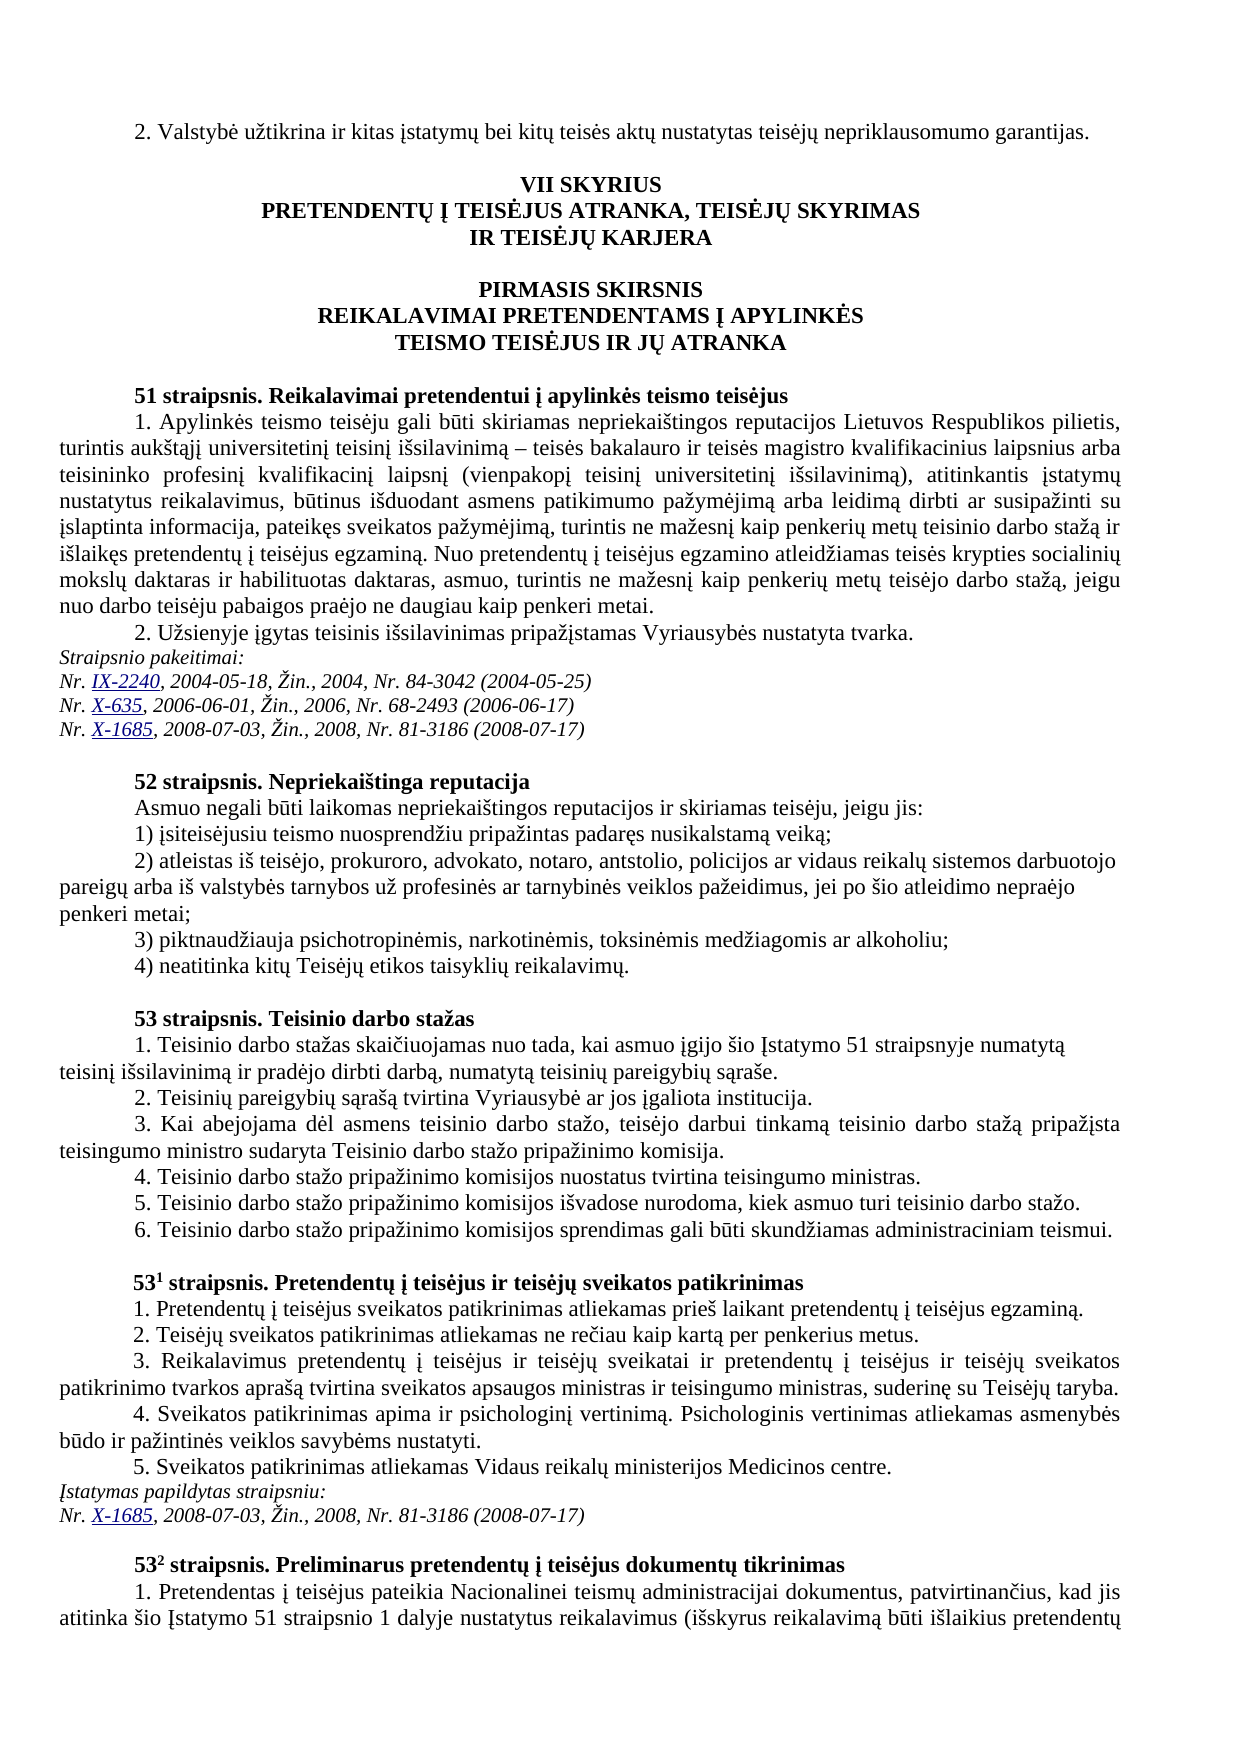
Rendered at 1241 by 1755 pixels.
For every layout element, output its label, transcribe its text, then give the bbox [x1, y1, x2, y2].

text Straipsnio pakeitimai: [59, 645, 1122, 669]
text IR TEISĖJŲ KARJERA [59, 223, 1122, 250]
subtitle VII SKYRIUS [59, 171, 1122, 197]
text 51 straipsnis. Reikalavimai pretendentui į apylinkės teismo teisėjus [59, 382, 1122, 408]
text REIKALAVIMAI PRETENDENTAMS Į APYLINKĖS [59, 303, 1122, 329]
text 1. Apylinkės teismo teisėju gali būti skiriamas nepriekaištingos reputacijos Lietuvos Respublikos pilietis, turintis aukštąjį universitetinį teisinį išsilavinimą – teisės bakalauro ir teisės magistro kvalifikacinius laipsnius arba teisininko profesinį kvalifikacinį laipsnį (vienpakopį teisinį universitetinį išsilavinimą), atitinkantis įstatymų nustatytus reikalavimus, būtinus išduodant asmens patikimumo pažymėjimą arba leidimą dirbti ar susipažinti su įslaptinta informacija, pateikęs sveikatos pažymėjimą, turintis ne mažesnį kaip penkerių metų teisinio darbo stažą ir išlaikęs pretendentų į teisėjus egzaminą. Nuo pretendentų į teisėjus egzamino atleidžiamas teisės krypties socialinių mokslų daktaras ir habilituotas daktaras, asmuo, turintis ne mažesnį kaip penkerių metų teisėjo darbo stažą, jeigu nuo darbo teisėju pabaigos praėjo ne daugiau kaip penkeri metai. [59, 408, 1122, 619]
text 5. Sveikatos patikrinimas atliekamas Vidaus reikalų ministerijos Medicinos centre. [59, 1453, 1122, 1479]
text Nr. X-635, 2006-06-01, Žin., 2006, Nr. 68-2493 (2006-06-17) [59, 693, 1122, 717]
text 4) neatitinka kitų Teisėjų etikos taisyklių reikalavimų. [59, 952, 1122, 979]
text PRETENDENTŲ Į TEISĖJUS ATRANKA, TEISĖJŲ SKYRIMAS [59, 197, 1122, 223]
text 531 straipsnis. Pretendentų į teisėjus ir teisėjų sveikatos patikrinimas [59, 1268, 1122, 1295]
text 1. Teisinio darbo stažas skaičiuojamas nuo tada, kai asmuo įgijo šio Įstatymo 51 straipsnyje numatytą teisinį išsilavinimą ir pradėjo dirbti darbą, numatytą teisinių pareigybių sąraše. [59, 1031, 1122, 1084]
text 2. Valstybė užtikrina ir kitas įstatymų bei kitų teisės aktų nustatytas teisėjų nepriklausomumo garantijas. [59, 118, 1122, 144]
text Nr. X-1685, 2008-07-03, Žin., 2008, Nr. 81-3186 (2008-07-17) [59, 717, 1122, 741]
text 4. Sveikatos patikrinimas apima ir psichologinį vertinimą. Psichologinis vertinimas atliekamas asmenybės būdo ir pažintinės veiklos savybėms nustatyti. [59, 1400, 1122, 1453]
text Asmuo negali būti laikomas nepriekaištingos reputacijos ir skiriamas teisėju, jeigu jis: [59, 794, 1122, 821]
text 532 straipsnis. Preliminarus pretendentų į teisėjus dokumentų tikrinimas [59, 1552, 1122, 1578]
text 3) piktnaudžiauja psichotropinėmis, narkotinėmis, toksinėmis medžiagomis ar alkoholiu; [59, 926, 1122, 952]
text 2. Teisėjų sveikatos patikrinimas atliekamas ne rečiau kaip kartą per penkerius metus. [59, 1321, 1122, 1348]
text 53 straipsnis. Teisinio darbo stažas [59, 1005, 1122, 1031]
text Įstatymas papildytas straipsniu: [59, 1479, 1122, 1503]
text Nr. X-1685, 2008-07-03, Žin., 2008, Nr. 81-3186 (2008-07-17) [59, 1503, 1122, 1527]
text 1) įsiteisėjusiu teismo nuosprendžiu pripažintas padaręs nusikalstamą veiką; [59, 821, 1122, 847]
text 1. Pretendentų į teisėjus sveikatos patikrinimas atliekamas prieš laikant pretendentų į teisėjus egzaminą. [59, 1295, 1122, 1321]
text PIRMASIS SKIRSNIS [59, 276, 1122, 303]
text 2) atleistas iš teisėjo, prokuroro, advokato, notaro, antstolio, policijos ar vidaus reikalų sistemos darbuotojo pareigų arba iš valstybės tarnybos už profesinės ar tarnybinės veiklos pažeidimus, jei po šio atleidimo nepraėjo penkeri metai; [59, 847, 1122, 926]
text 5. Teisinio darbo stažo pripažinimo komisijos išvadose nurodoma, kiek asmuo turi teisinio darbo stažo. [59, 1189, 1122, 1216]
text 2. Teisinių pareigybių sąrašą tvirtina Vyriausybė ar jos įgaliota institucija. [59, 1084, 1122, 1110]
text TEISMO TEISĖJUS IR JŲ ATRANKA [59, 329, 1122, 355]
text 52 straipsnis. Nepriekaištinga reputacija [59, 768, 1122, 794]
text 3. Kai abejojama dėl asmens teisinio darbo stažo, teisėjo darbui tinkamą teisinio darbo stažą pripažįsta teisingumo ministro sudaryta Teisinio darbo stažo pripažinimo komisija. [59, 1110, 1122, 1163]
text 4. Teisinio darbo stažo pripažinimo komisijos nuostatus tvirtina teisingumo ministras. [59, 1163, 1122, 1189]
text Nr. IX-2240, 2004-05-18, Žin., 2004, Nr. 84-3042 (2004-05-25) [59, 669, 1122, 693]
text 1. Pretendentas į teisėjus pateikia Nacionalinei teismų administracijai dokumentus, patvirtinančius, kad jis atitinka šio Įstatymo 51 straipsnio 1 dalyje nustatytus reikalavimus (išskyrus reikalavimą būti išlaikius pretendentų [59, 1578, 1122, 1631]
text 6. Teisinio darbo stažo pripažinimo komisijos sprendimas gali būti skundžiamas administraciniam teismui. [59, 1216, 1122, 1242]
text 2. Užsienyje įgytas teisinis išsilavinimas pripažįstamas Vyriausybės nustatyta tvarka. [59, 619, 1122, 645]
text 3. Reikalavimus pretendentų į teisėjus ir teisėjų sveikatai ir pretendentų į teisėjus ir teisėjų sveikatos patikrinimo tvarkos aprašą tvirtina sveikatos apsaugos ministras ir teisingumo ministras, suderinę su Teisėjų taryba. [59, 1348, 1122, 1400]
